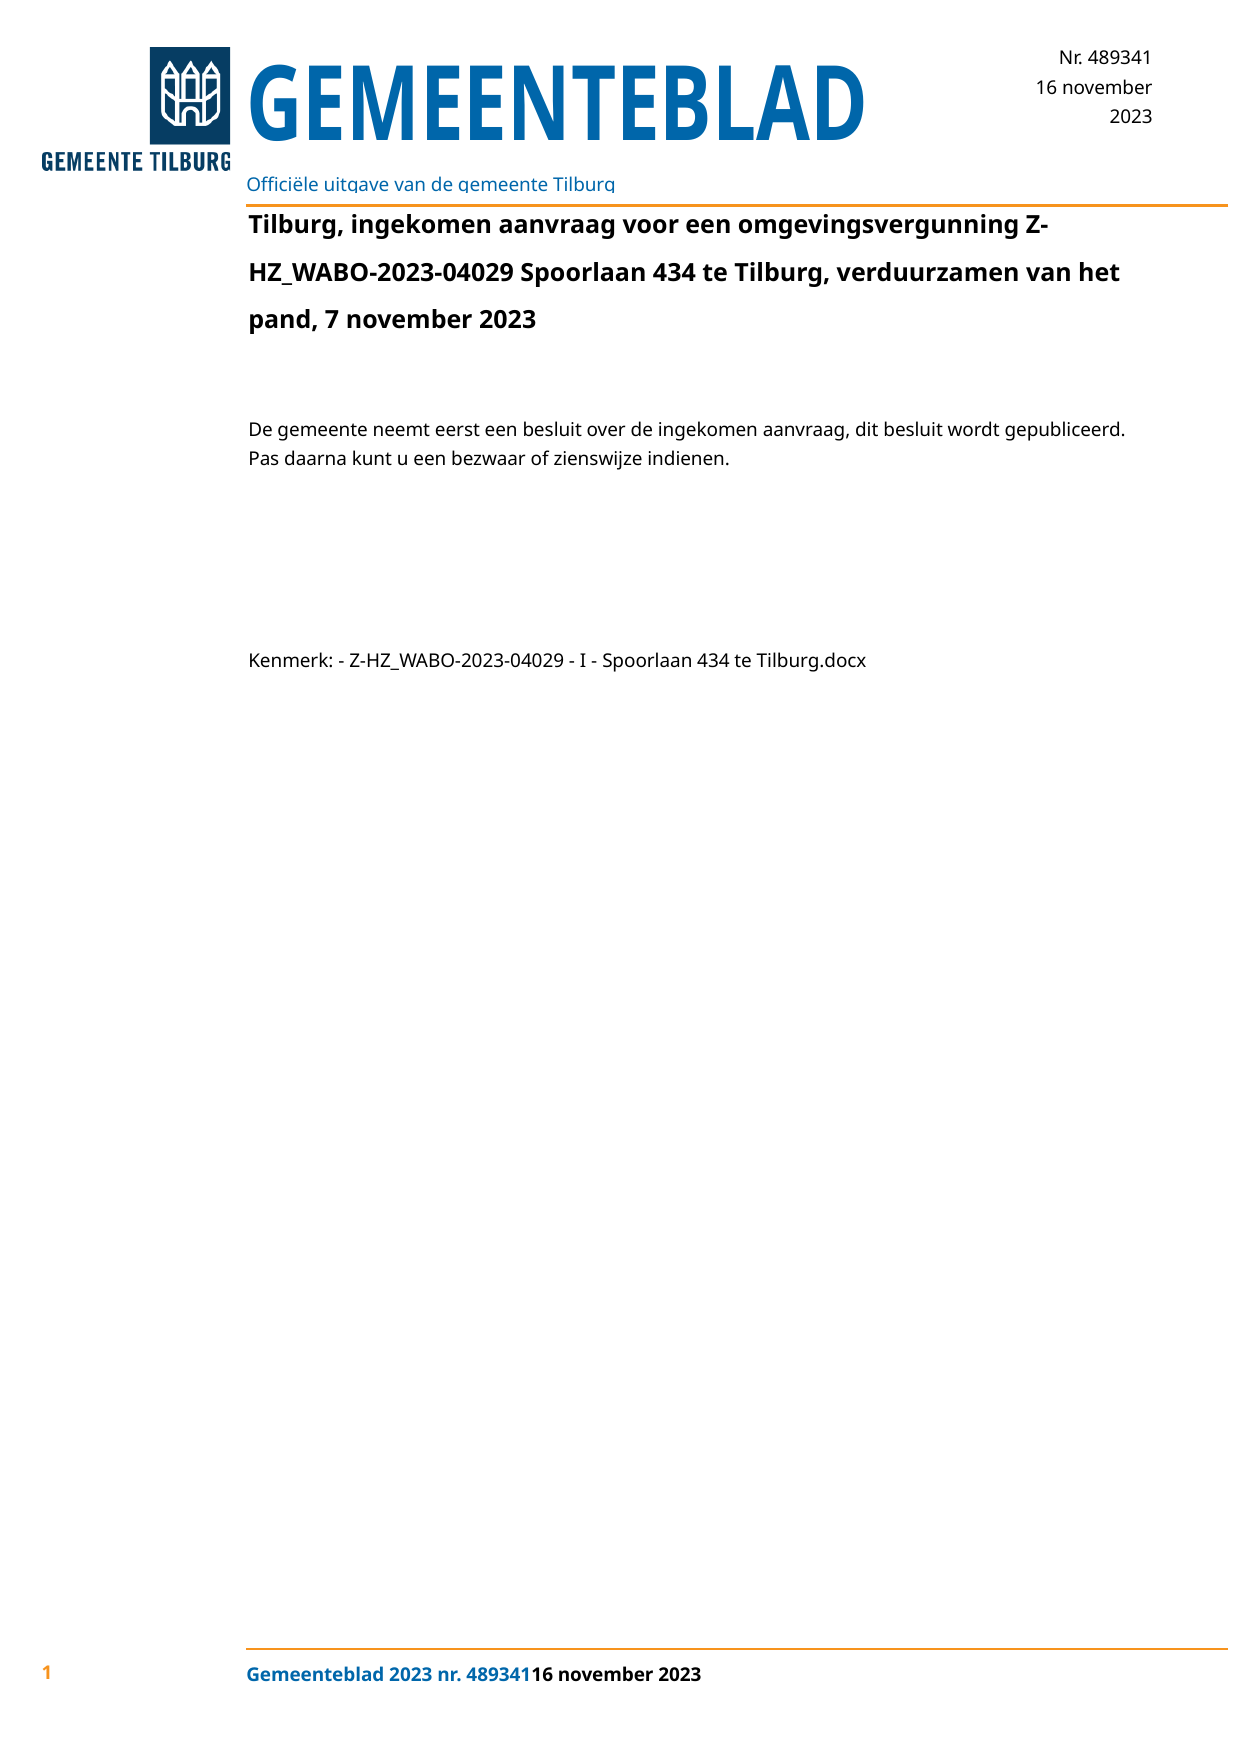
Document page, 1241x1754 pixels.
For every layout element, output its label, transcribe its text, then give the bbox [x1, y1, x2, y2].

text Tilburg, ingekomen aanvraag voor een omgevingsvergunning Z-HZ_WABO-2023-04029 Spoorlaan 434 te Tilburg, verduurzamen van het pand, 7 november 2023 [248, 207, 1152, 336]
text De gemeente neemt eerst een besluit over de ingekomen aanvraag, dit besluit wordt gepubliceerd. Pas daarna kunt u een bezwaar of zienswijze indienen. [248, 416, 1152, 471]
text Kenmerk: - Z-HZ_WABO-2023-04029 - I - Spoorlaan 434 te Tilburg.docx [248, 647, 1152, 673]
picture [41, 47, 231, 172]
